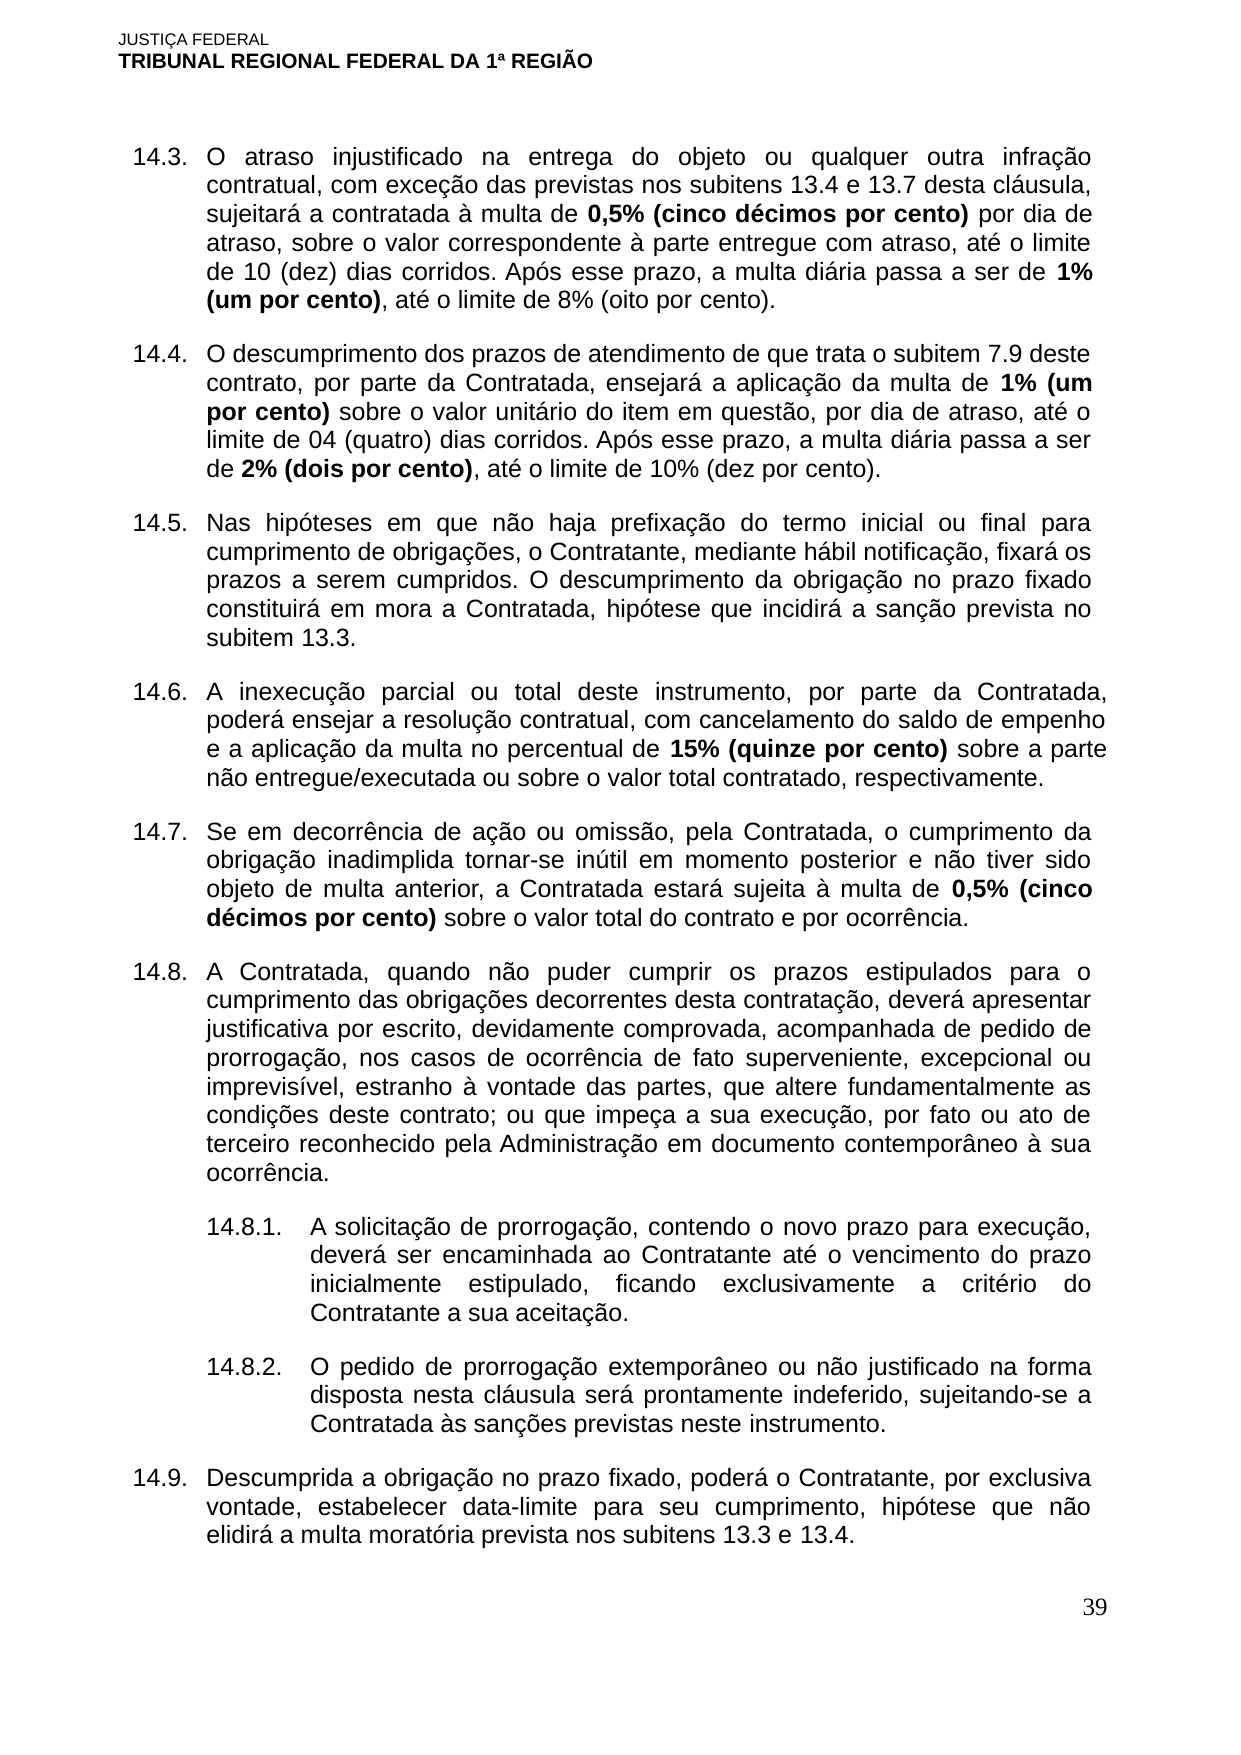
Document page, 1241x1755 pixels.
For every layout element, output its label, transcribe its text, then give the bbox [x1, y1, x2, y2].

list Nas hipóteses em que não haja prefixação do termo inicial ou final para cumprimento de obrigações, o Contratante, mediante hábil notificação, fixará os prazos a serem cumpridos. O descumprimento da obrigação no prazo fixado constituirá em mora a Contratada, hipótese que incidirá a sanção prevista no subitem 13.3. [132, 508, 1093, 652]
list A Contratada, quando não puder cumprir os prazos estipulados para o cumprimento das obrigações decorrentes desta contratação, deverá apresentar justificativa por escrito, devidamente comprovada, acompanhada de pedido de prorrogação, nos casos de ocorrência de fato superveniente, excepcional ou imprevisível, estranho à vontade das partes, que altere fundamentalmente as condições deste contrato; ou que impeça a sua execução, por fato ou ato de terceiro reconhecido pela Administração em documento contemporâneo à sua ocorrência. [132, 957, 1093, 1187]
list O descumprimento dos prazos de atendimento de que trata o subitem 7.9 deste contrato, por parte da Contratada, ensejará a aplicação da multa de 1% (um por cento) sobre o valor unitário do item em questão, por dia de atraso, até o limite de 04 (quatro) dias corridos. Após esse prazo, a multa diária passa a ser de 2% (dois por cento), até o limite de 10% (dez por cento). [132, 339, 1093, 483]
list Se em decorrência de ação ou omissão, pela Contratada, o cumprimento da obrigação inadimplida tornar-se inútil em momento posterior e não tiver sido objeto de multa anterior, a Contratada estará sujeita à multa de 0,5% (cinco décimos por cento) sobre o valor total do contrato e por ocorrência. [132, 817, 1093, 932]
list O pedido de prorrogação extemporâneo ou não justificado na forma disposta nesta cláusula será prontamente indeferido, sujeitando-se a Contratada às sanções previstas neste instrumento. [206, 1352, 1093, 1438]
list Descumprida a obrigação no prazo fixado, poderá o Contratante, por exclusiva vontade, estabelecer data-limite para seu cumprimento, hipótese que não elidirá a multa moratória prevista nos subitens 13.3 e 13.4. [132, 1463, 1093, 1549]
list A solicitação de prorrogação, contendo o novo prazo para execução, deverá ser encaminhada ao Contratante até o vencimento do prazo inicialmente estipulado, ficando exclusivamente a critério do Contratante a sua aceitação. [206, 1212, 1093, 1327]
list A inexecução parcial ou total deste instrumento, por parte da Contratada, poderá ensejar a resolução contratual, com cancelamento do saldo de empenho e a aplicação da multa no percentual de 15% (quinze por cento) sobre a parte não entregue/executada ou sobre o valor total contratado, respectivamente. [132, 677, 1107, 792]
list O atraso injustificado na entrega do objeto ou qualquer outra infração contratual, com exceção das previstas nos subitens 13.4 e 13.7 desta cláusula, sujeitará a contratada à multa de 0,5% (cinco décimos por cento) por dia de atraso, sobre o valor correspondente à parte entregue com atraso, até o limite de 10 (dez) dias corridos. Após esse prazo, a multa diária passa a ser de 1% (um por cento), até o limite de 8% (oito por cento). [132, 142, 1093, 314]
